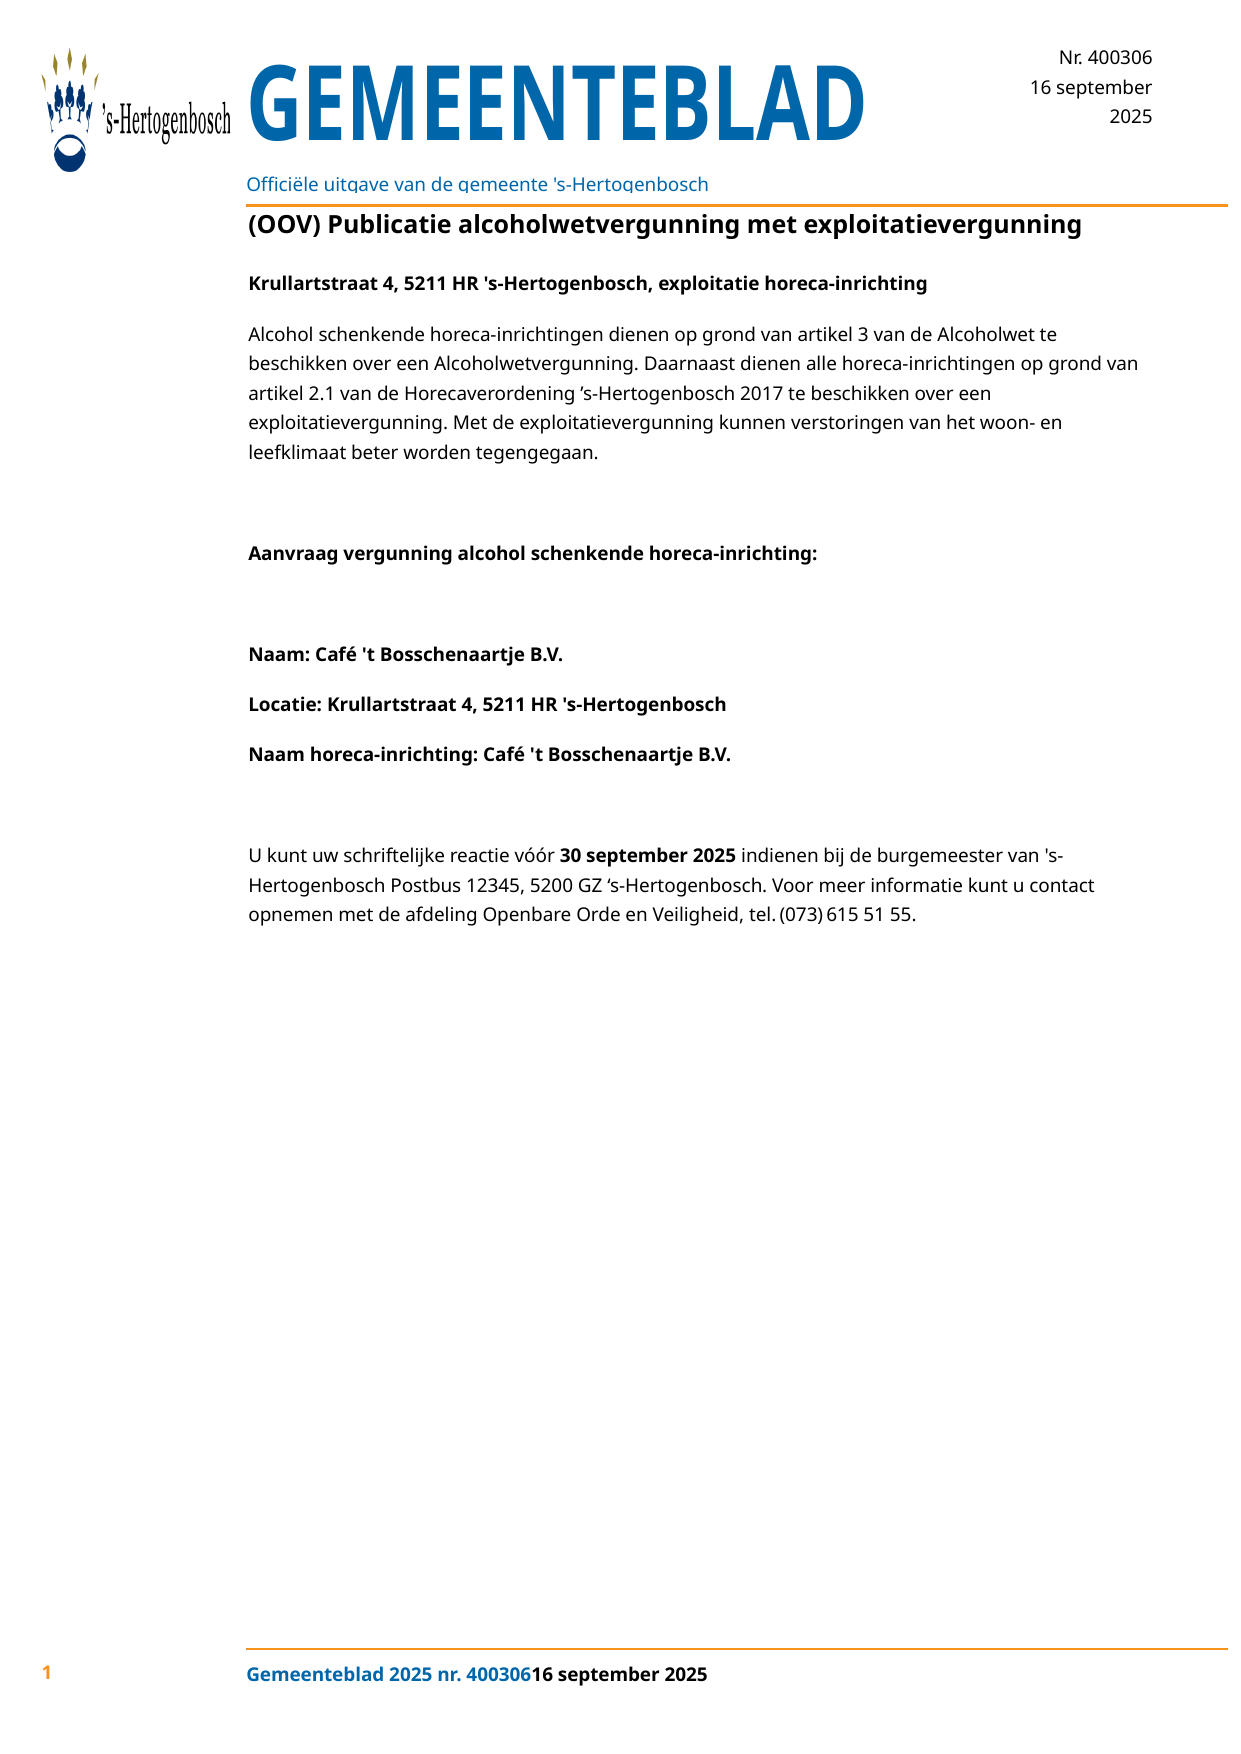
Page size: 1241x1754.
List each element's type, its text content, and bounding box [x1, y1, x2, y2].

text Locatie: Krullartstraat 4, 5211 HR 's-Hertogenbosch [248, 691, 1152, 717]
text Naam horeca-inrichting: Café 't Bosschenaartje B.V. [248, 742, 1152, 767]
text (OOV) Publicatie alcoholwetvergunning met exploitatievergunning [248, 207, 1152, 241]
text Krullartstraat 4, 5211 HR 's-Hertogenbosch, exploitatie horeca-inrichting [248, 270, 1152, 296]
picture [41, 47, 231, 172]
text Aanvraag vergunning alcohol schenkende horeca-inrichting: [248, 540, 1152, 566]
text Alcohol schenkende horeca-inrichtingen dienen op grond van artikel 3 van de Alcoholwet te beschikken over een Alcoholwetvergunning. Daarnaast dienen alle horeca-inrichtingen op grond van artikel 2.1 van de Horecaverordening ’s-Hertogenbosch 2017 te beschikken over een exploitatievergunning. Met de exploitatievergunning kunnen verstoringen van het woon- en leefklimaat beter worden tegengegaan. [248, 321, 1152, 465]
text U kunt uw schriftelijke reactie vóór 30 september 2025 indienen bij de burgemeester van 's-Hertogenbosch Postbus 12345, 5200 GZ ‘s-Hertogenbosch. Voor meer informatie kunt u contact opnemen met de afdeling Openbare Orde en Veiligheid, tel. (073) 615 51 55. [248, 842, 1152, 927]
text Naam: Café 't Bosschenaartje B.V. [248, 641, 1152, 666]
